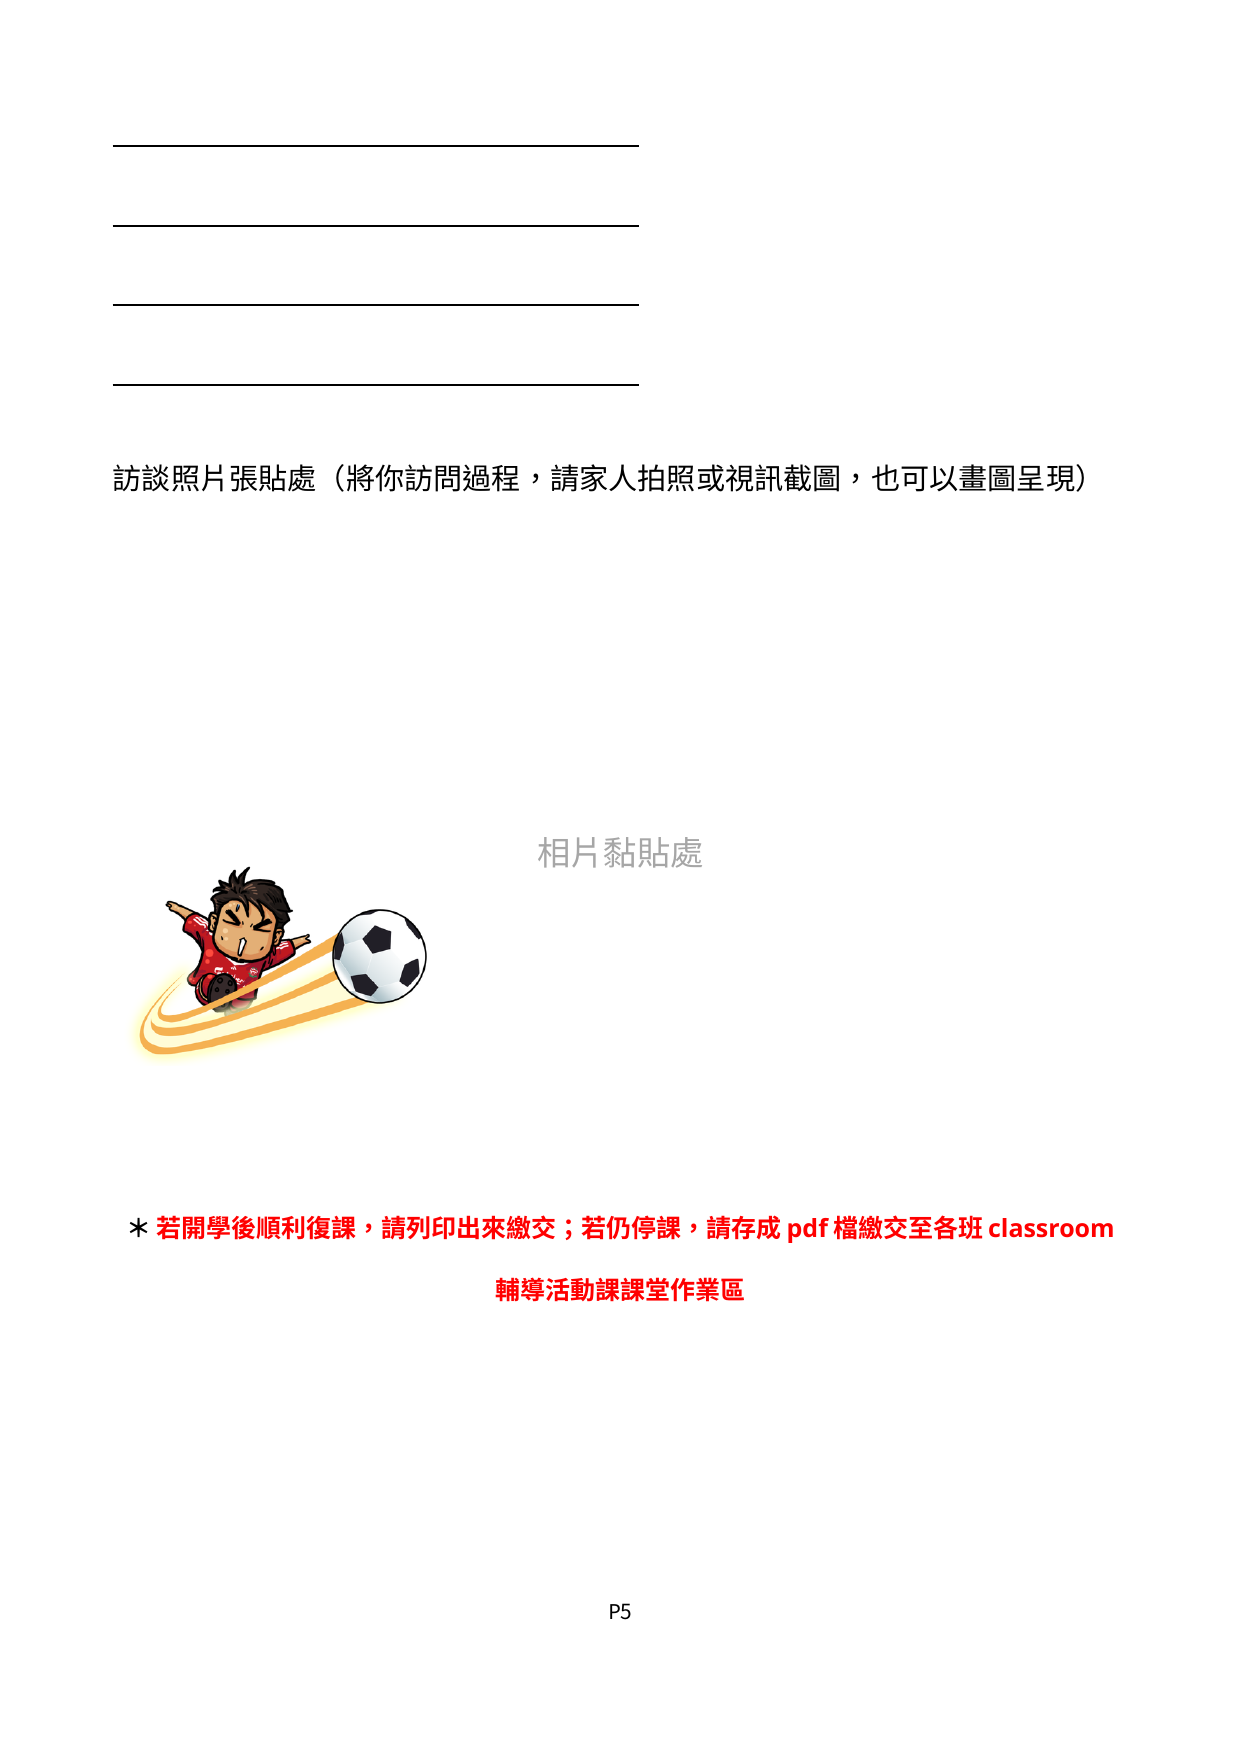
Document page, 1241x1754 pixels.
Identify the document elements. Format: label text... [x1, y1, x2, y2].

text ＊ 若開學後順利復課，請列印出來繳交；若仍停課，請存成pdf檔繳交至各班classroom輔導活動課課堂作業區 [112, 1185, 1128, 1310]
text 訪談照片張貼處（將你訪問過程，請家人拍照或視訊截圖，也可以畫圖呈現） [112, 435, 1128, 497]
text 相片黏貼處 [112, 810, 1128, 872]
